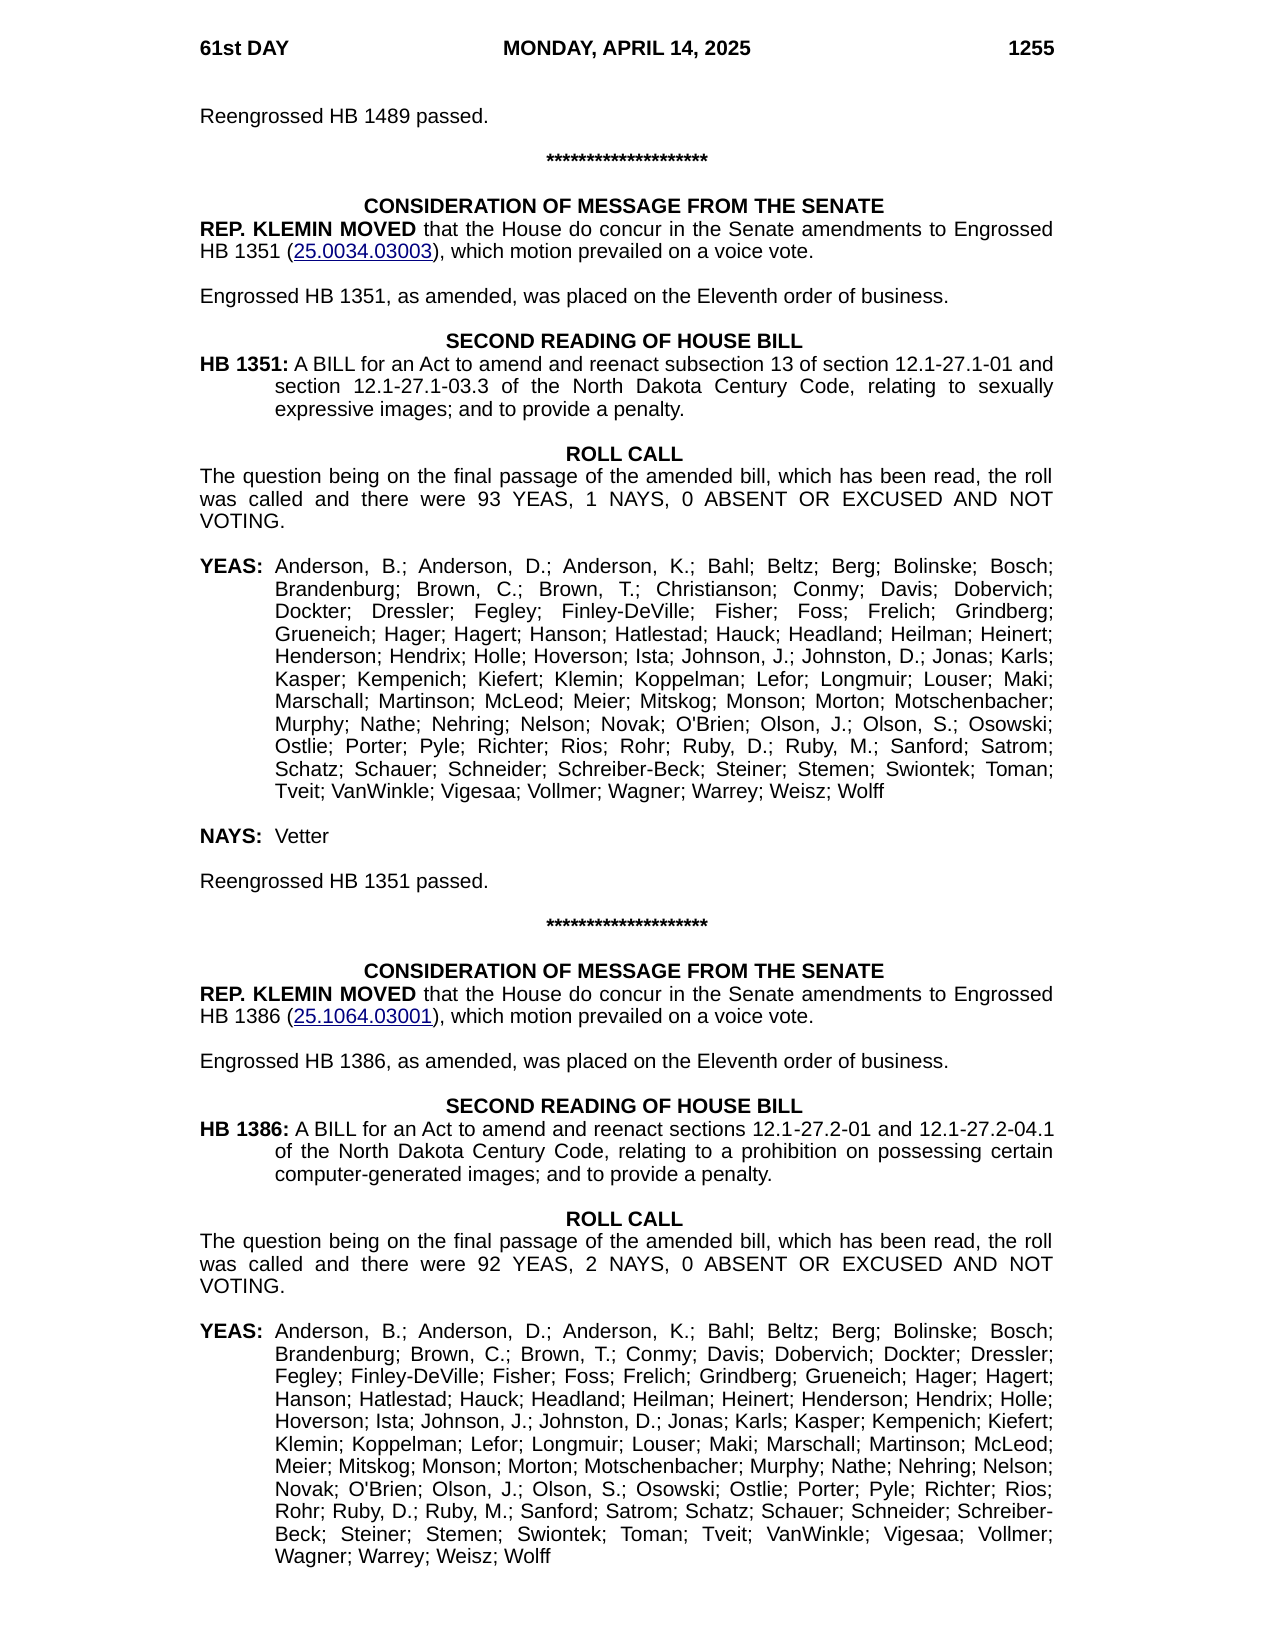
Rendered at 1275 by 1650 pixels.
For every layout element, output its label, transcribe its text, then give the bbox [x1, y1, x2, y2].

subtitle Page 1255 [9, 9, 109, 57]
text CONSIDERATION OF MESSAGE FROM THE SENATE [199, 961, 1054, 983]
text Engrossed HB 1351, as amended, was placed on the Eleventh order of business. [199, 286, 1054, 308]
text The question being on the final passage of the amended bill, which has been read, the roll was called and there were 92 YEAS, 2 NAYS, 0 ABSENT OR EXCUSED AND NOT VOTING. [199, 1231, 1054, 1298]
text ******************** [199, 916, 1054, 938]
text ROLL CALL [199, 443, 1054, 466]
text Reengrossed HB 1351 passed. [199, 871, 1054, 893]
title YEAS: Anderson, B.; Anderson, D.; Anderson, K.; Bahl; Beltz; Berg; Bolinske; Bosch; Brandenburg; Brown, C.; Brown, T.; Conmy; Davis; Dobervich; Dockter; Dressler; Fegley; Finley-DeVille; Fisher; Foss; Frelich; Grindberg; Grueneich; Hager; Hagert; Hanson; Hatlestad; Hauck; Headland; Heilman; Heinert; Henderson; Hendrix; Holle; Hoverson; Ista; Johnson, J.; Johnston, D.; Jonas; Karls; Kasper; Kempenich; Kiefert; Klemin; Koppelman; Lefor; Longmuir; Louser; Maki; Marschall; Martinson; McLeod; Meier; Mitskog; Monson; Morton; Motschenbacher; Murphy; Nathe; Nehring; Nelson; Novak; O'Brien; Olson, J.; Olson, S.; Osowski; Ostlie; Porter; Pyle; Richter; Rios; Rohr; Ruby, D.; Ruby, M.; Sanford; Satrom; Schatz; Schauer; Schneider; Schreiber-Beck; Steiner; Stemen; Swiontek; Toman; Tveit; VanWinkle; Vigesaa; Vollmer; Wagner; Warrey; Weisz; Wolff [199, 1321, 1054, 1568]
text SECOND READING OF HOUSE BILL [199, 331, 1054, 353]
text REP. KLEMIN MOVED that the House do concur in the Senate amendments to Engrossed HB 1351 (25.0034.03003), which motion prevailed on a voice vote. [199, 218, 1054, 263]
text ROLL CALL [199, 1208, 1054, 1231]
text Engrossed HB 1386, as amended, was placed on the Eleventh order of business. [199, 1051, 1054, 1073]
text Reengrossed HB 1489 passed. [199, 106, 1054, 128]
text REP. KLEMIN MOVED that the House do concur in the Senate amendments to Engrossed HB 1386 (25.1064.03001), which motion prevailed on a voice vote. [199, 983, 1054, 1028]
text CONSIDERATION OF MESSAGE FROM THE SENATE [199, 196, 1054, 218]
text The question being on the final passage of the amended bill, which has been read, the roll was called and there were 93 YEAS, 1 NAYS, 0 ABSENT OR EXCUSED AND NOT VOTING. [199, 466, 1054, 533]
title YEAS: Anderson, B.; Anderson, D.; Anderson, K.; Bahl; Beltz; Berg; Bolinske; Bosch; Brandenburg; Brown, C.; Brown, T.; Christianson; Conmy; Davis; Dobervich; Dockter; Dressler; Fegley; Finley-DeVille; Fisher; Foss; Frelich; Grindberg; Grueneich; Hager; Hagert; Hanson; Hatlestad; Hauck; Headland; Heilman; Heinert; Henderson; Hendrix; Holle; Hoverson; Ista; Johnson, J.; Johnston, D.; Jonas; Karls; Kasper; Kempenich; Kiefert; Klemin; Koppelman; Lefor; Longmuir; Louser; Maki; Marschall; Martinson; McLeod; Meier; Mitskog; Monson; Morton; Motschenbacher; Murphy; Nathe; Nehring; Nelson; Novak; O'Brien; Olson, J.; Olson, S.; Osowski; Ostlie; Porter; Pyle; Richter; Rios; Rohr; Ruby, D.; Ruby, M.; Sanford; Satrom; Schatz; Schauer; Schneider; Schreiber-Beck; Steiner; Stemen; Swiontek; Toman; Tveit; VanWinkle; Vigesaa; Vollmer; Wagner; Warrey; Weisz; Wolff [199, 556, 1054, 803]
text ******************** [199, 151, 1054, 173]
title HB 1351: A BILL for an Act to amend and reenact subsection 13 of section 12.1-27.1-01 and section 12.1‑27.1‑03.3 of the North Dakota Century Code, relating to sexually expressive images; and to provide a penalty. [199, 353, 1054, 421]
text SECOND READING OF HOUSE BILL [199, 1096, 1054, 1118]
title NAYS: Vetter [199, 826, 1054, 848]
title HB 1386: A BILL for an Act to amend and reenact sections 12.1‑27.2‑01 and 12.1‑27.2‑04.1 of the North Dakota Century Code, relating to a prohibition on possessing certain computer-generated images; and to provide a penalty. [199, 1118, 1054, 1186]
